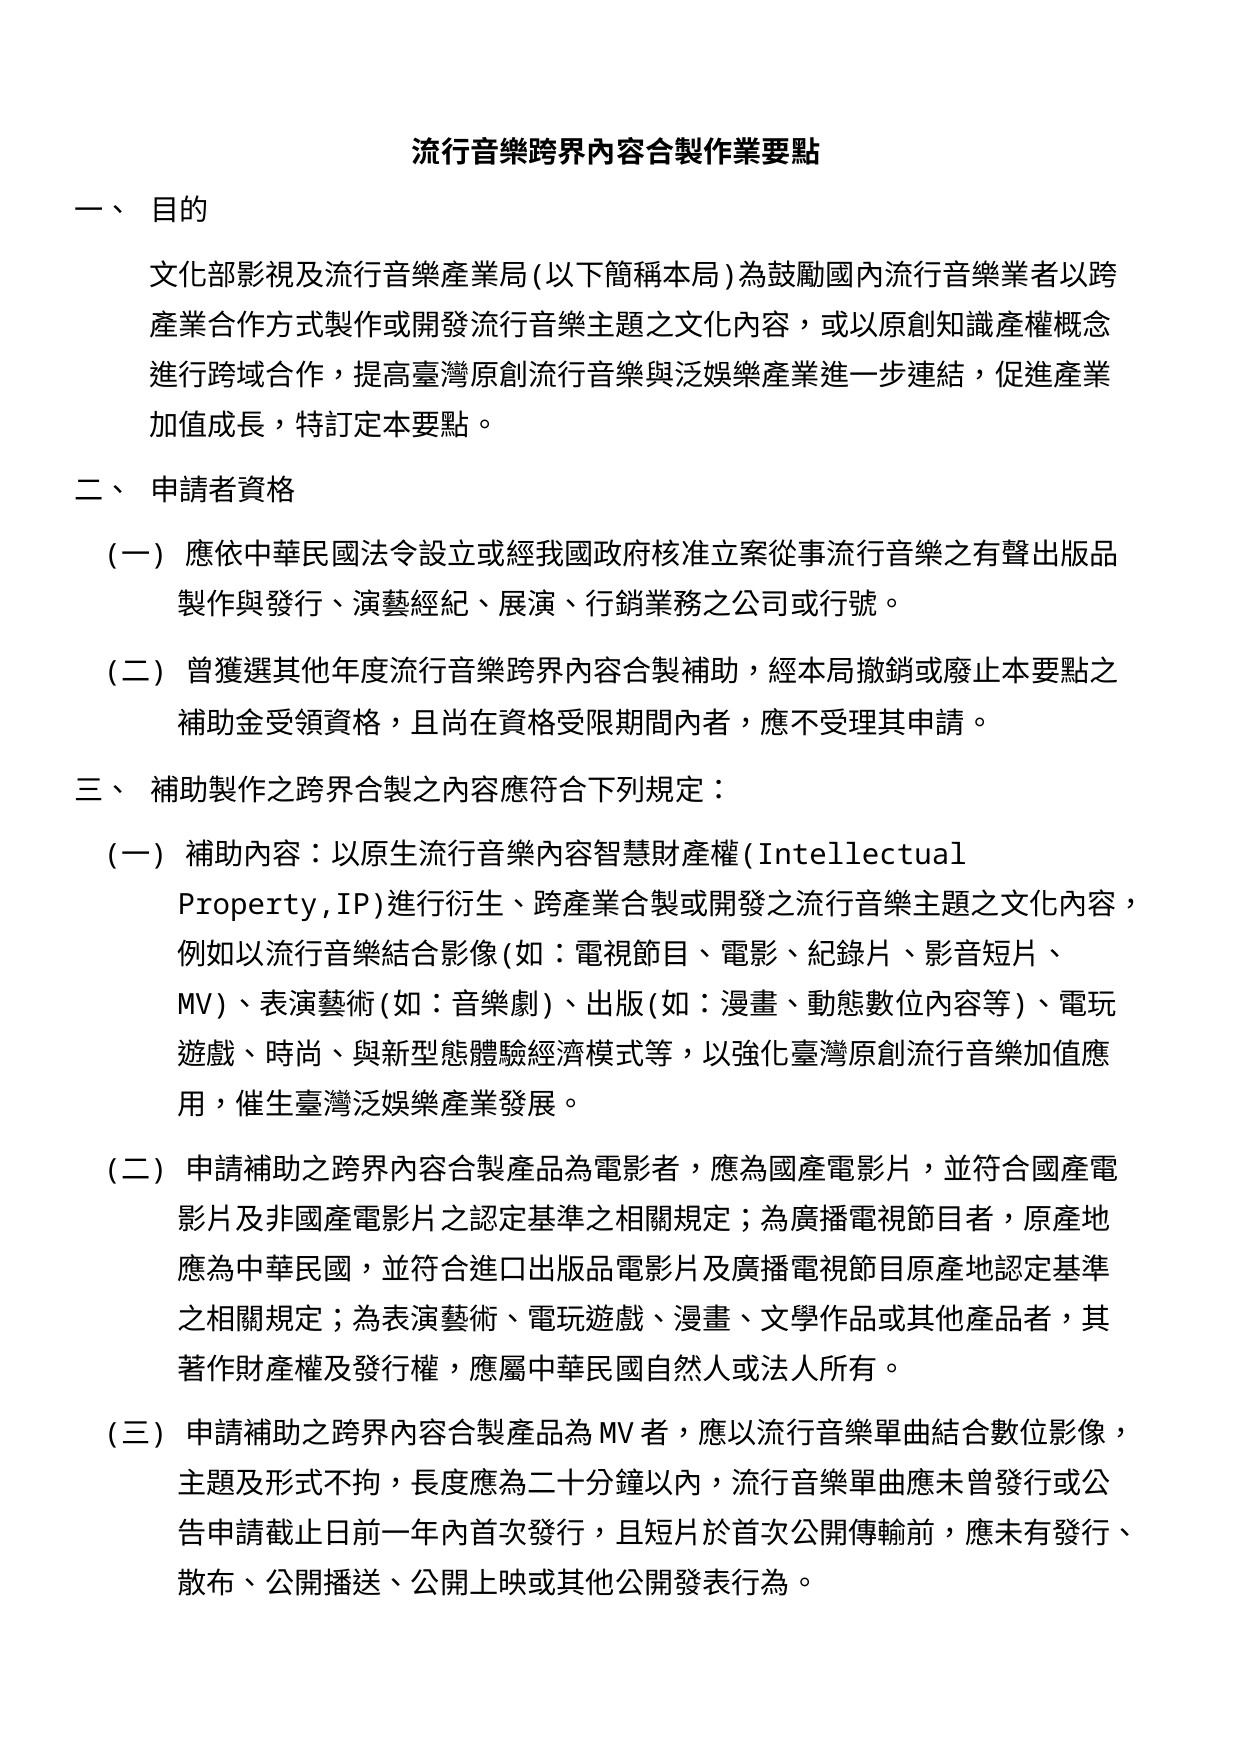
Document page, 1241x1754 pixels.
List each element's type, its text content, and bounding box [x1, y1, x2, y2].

text (二) 曾獲選其他年度流行音樂跨界內容合製補助，經本局撤銷或廢止本要點之補助金受領資格，且尚在資格受限期間內者，應不受理其申請。 [103, 638, 1122, 742]
text 一、 目的 [74, 179, 1122, 229]
text (一) 補助內容：以原生流行音樂內容智慧財產權(Intellectual Property,IP)進行衍生、跨產業合製或開發之流行音樂主題之文化內容，例如以流行音樂結合影像(如：電視節目、電影、紀錄片、影音短片、MV)、表演藝術(如：音樂劇)、出版(如：漫畫、動態數位內容等)、電玩遊戲、時尚、與新型態體驗經濟模式等，以強化臺灣原創流行音樂加值應用，催生臺灣泛娛樂產業發展。 [103, 823, 1122, 1123]
text 流行音樂跨界內容合製作業要點 [118, 128, 1113, 171]
text (三) 申請補助之跨界內容合製產品為MV者，應以流行音樂單曲結合數位影像，主題及形式不拘，長度應為二十分鐘以內，流行音樂單曲應未曾發行或公告申請截止日前一年內首次發行，且短片於首次公開傳輸前，應未有發行、散布、公開播送、公開上映或其他公開發表行為。 [103, 1402, 1122, 1602]
text 文化部影視及流行音樂產業局(以下簡稱本局)為鼓勵國內流行音樂業者以跨產業合作方式製作或開發流行音樂主題之文化內容，或以原創知識產權概念進行跨域合作，提高臺灣原創流行音樂與泛娛樂產業進一步連結，促進產業加值成長，特訂定本要點。 [149, 244, 1122, 444]
text (二) 申請補助之跨界內容合製產品為電影者，應為國產電影片，並符合國產電影片及非國產電影片之認定基準之相關規定；為廣播電視節目者，原產地應為中華民國，並符合進口出版品電影片及廣播電視節目原產地認定基準之相關規定；為表演藝術、電玩遊戲、漫畫、文學作品或其他產品者，其著作財產權及發行權，應屬中華民國自然人或法人所有。 [103, 1138, 1122, 1388]
text 二、 申請者資格 [74, 458, 1122, 508]
text (一) 應依中華民國法令設立或經我國政府核准立案從事流行音樂之有聲出版品製作與發行、演藝經紀、展演、行銷業務之公司或行號。 [103, 523, 1122, 623]
text 三、 補助製作之跨界合製之內容應符合下列規定： [74, 756, 1122, 808]
